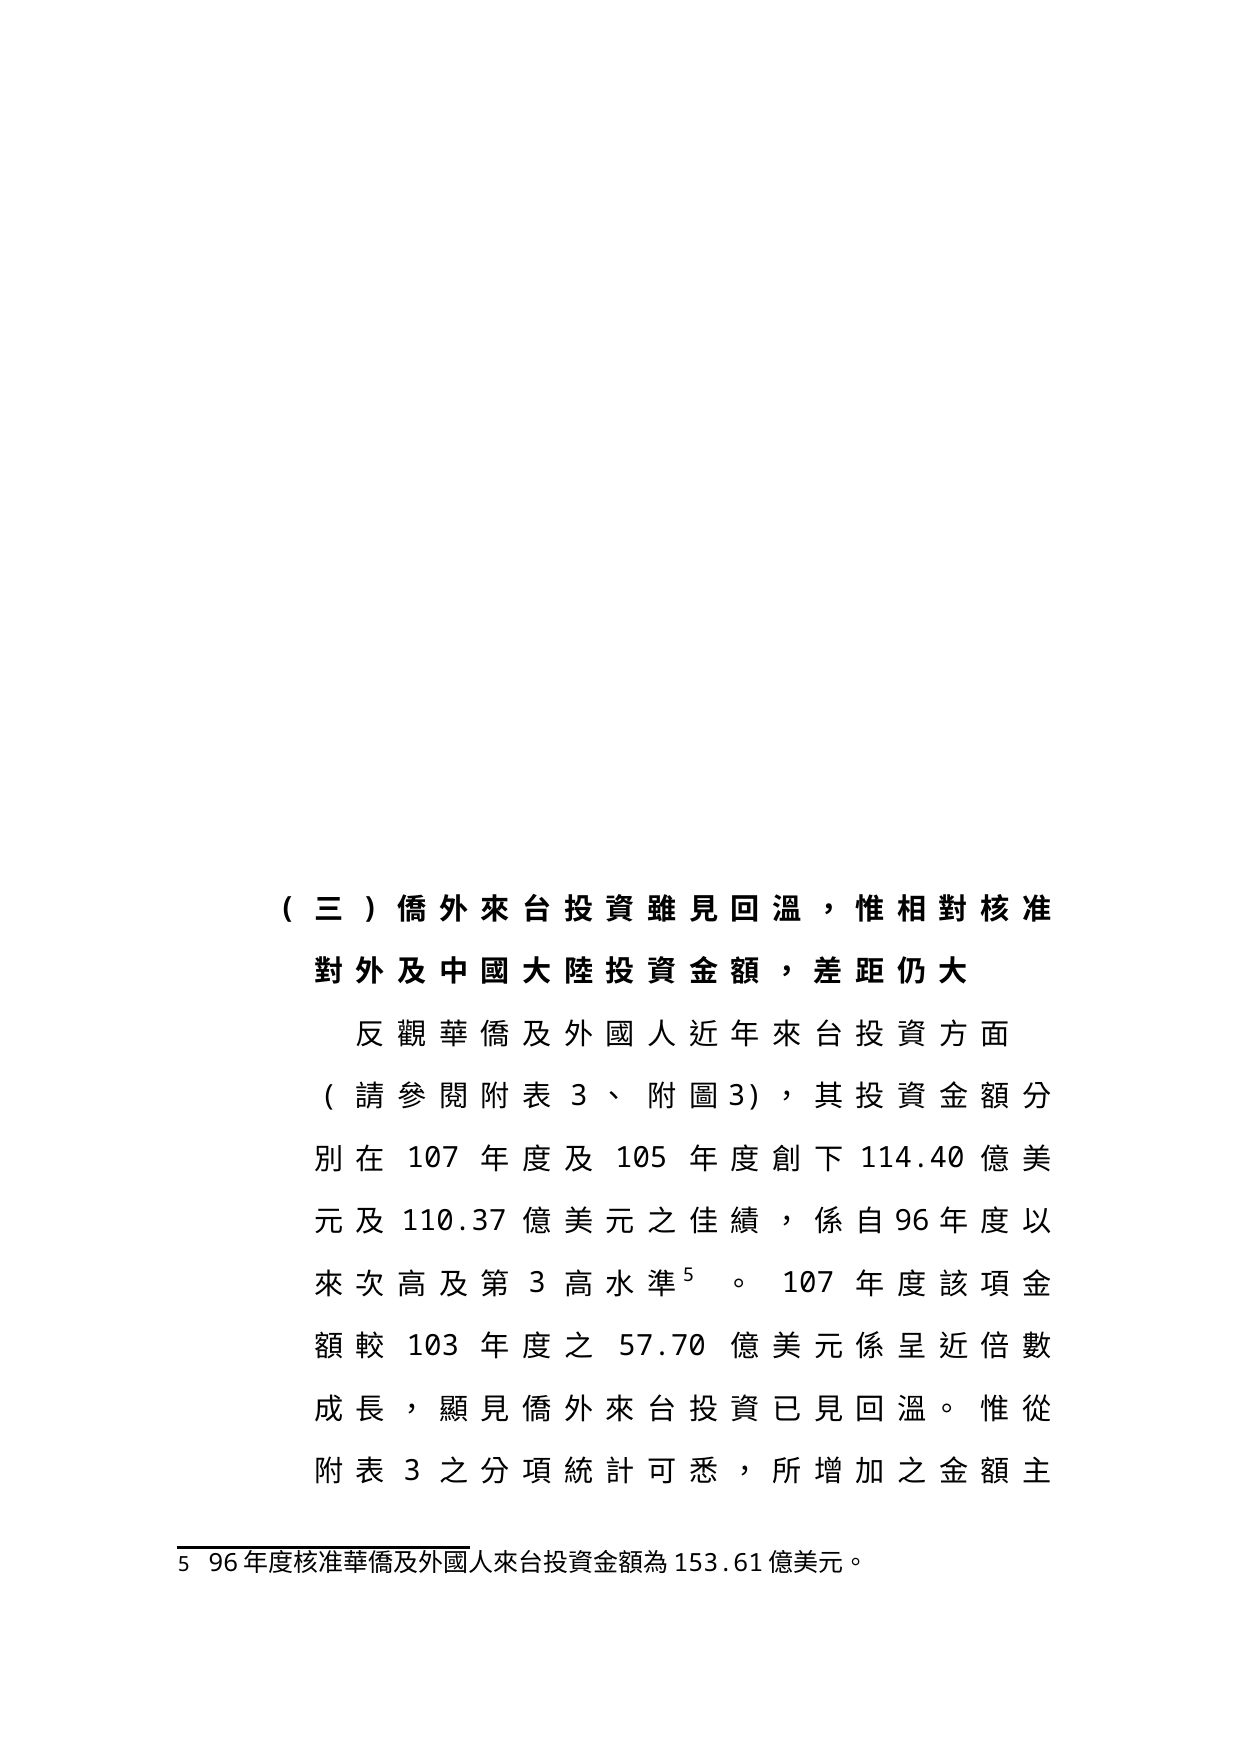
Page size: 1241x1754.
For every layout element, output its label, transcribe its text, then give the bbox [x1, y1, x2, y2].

text 反觀華僑及外國人近年來台投資方面(請參閱附表3、附圖3)，其投資金額分別在107年度及105年度創下114.40億美元及110.37億美元之佳績，係自96年度以來次高及第3高水準。107年度該項金額較103年度之57.70億美元係呈近倍數成長，顯見僑外來台投資已見回溫。惟從附表3之分項統計可悉，所增加之金額主 [271, 990, 1058, 1490]
text (三)僑外來台投資雖見回溫，惟相對核准對外及中國大陸投資金額，差距仍大 [242, 865, 1058, 990]
text 96年度核准華僑及外國人來台投資金額為153.61億美元。 [177, 1548, 1063, 1577]
